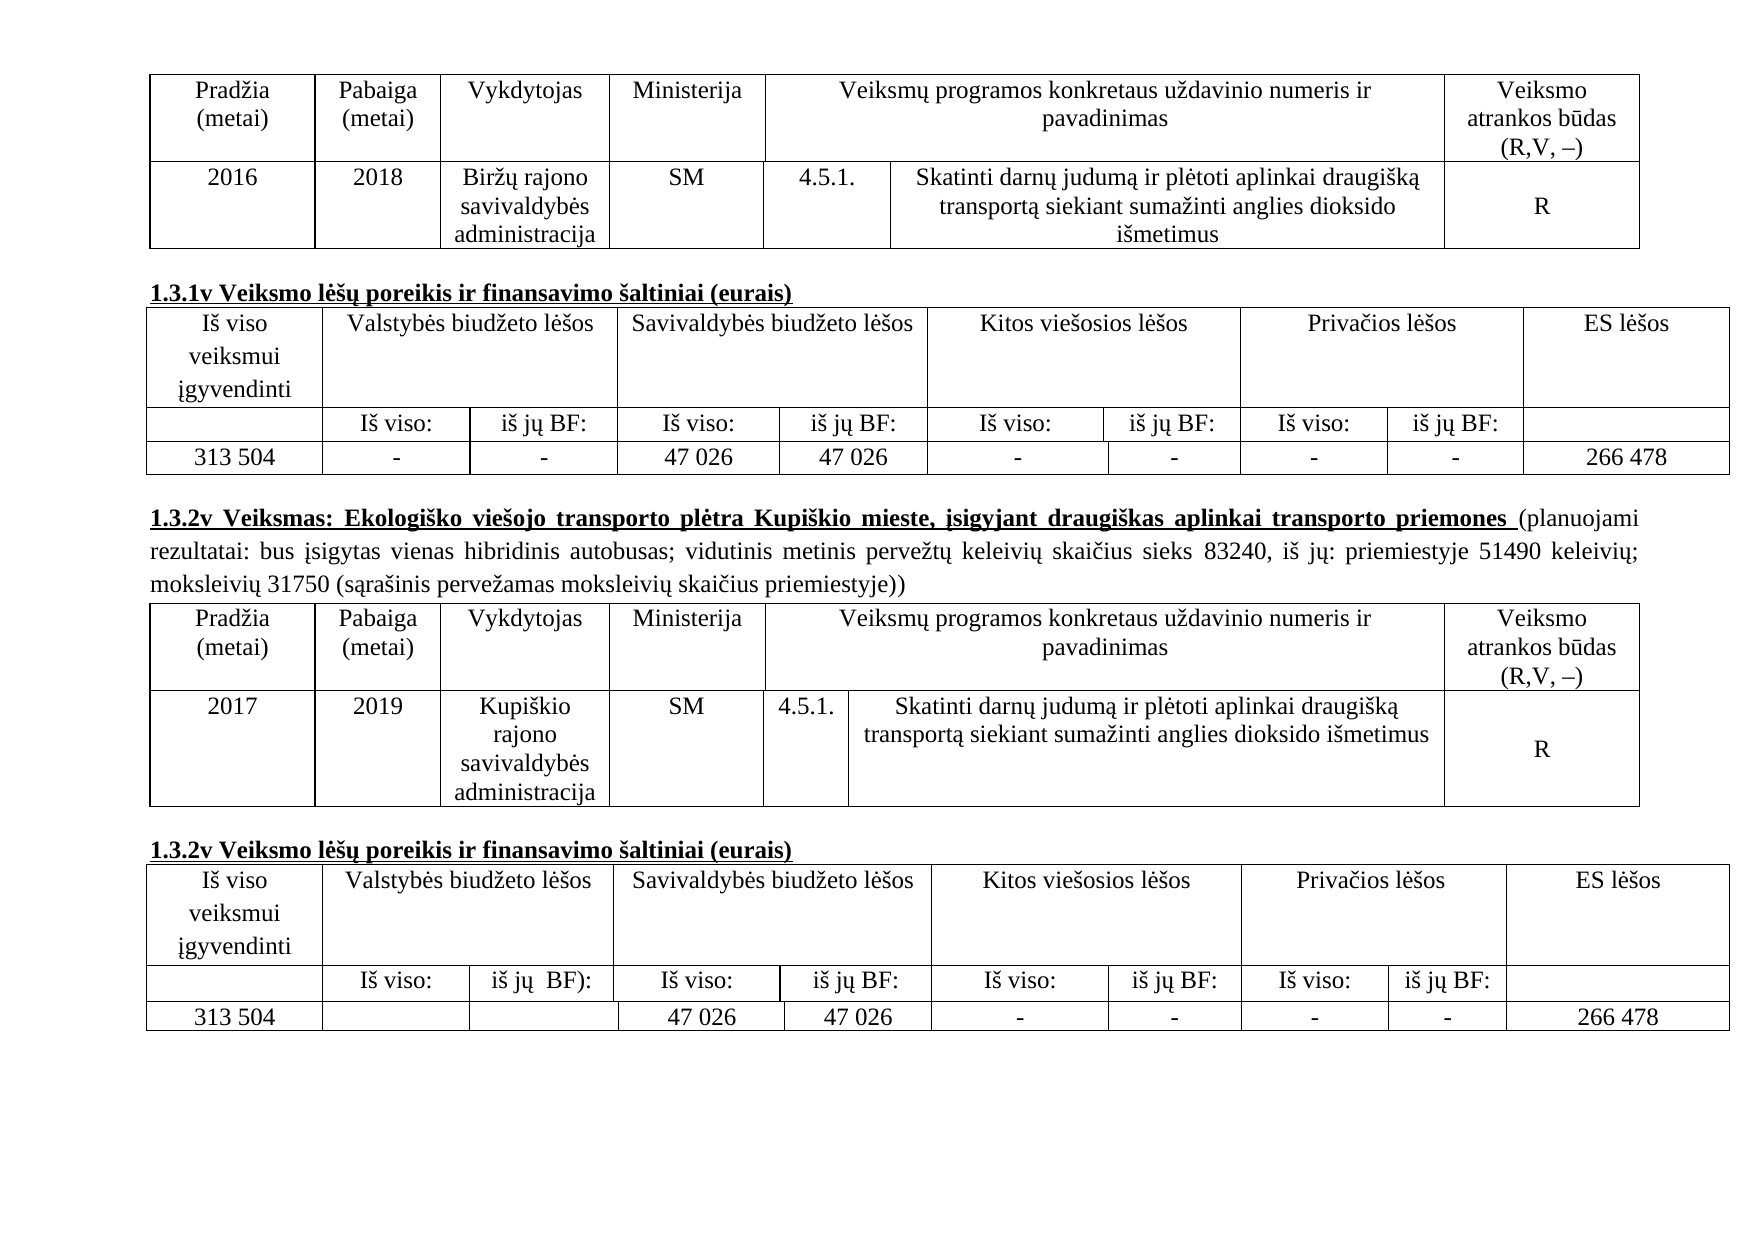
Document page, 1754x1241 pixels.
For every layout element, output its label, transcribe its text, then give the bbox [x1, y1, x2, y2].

table_cell - [1389, 1002, 1506, 1030]
table_cell Biržų rajono savivaldybės administracija [441, 162, 609, 248]
table_cell Iš viso: [932, 966, 1108, 1001]
table_cell Skatinti darnų judumą ir plėtoti aplinkai draugišką transportą siekiant sumažinti anglies dioksido išmetimus [891, 162, 1444, 248]
table_cell iš jų BF: [1104, 408, 1240, 441]
table_cell [323, 1002, 469, 1030]
table_header Valstybės biudžeto lėšos [323, 865, 613, 964]
table_header Kitos viešosios lėšos [932, 865, 1241, 964]
table_cell Iš viso: [1241, 408, 1387, 441]
table_cell 266 478 [1507, 1002, 1729, 1030]
table_cell Iš viso: [323, 966, 469, 1001]
table_cell Kupiškio rajono savivaldybės administracija [441, 691, 609, 806]
table_header Savivaldybės biudžeto lėšos [618, 308, 927, 407]
table_header Iš viso veiksmui įgyvendinti [147, 865, 322, 964]
table_cell 47 026 [618, 442, 779, 474]
table_header Veiksmų programos konkretaus uždavinio numeris ir pavadinimas [766, 75, 1444, 161]
table_cell - [1242, 1002, 1388, 1030]
table_header Privačios lėšos [1241, 308, 1523, 407]
table_cell 2018 [316, 162, 440, 248]
table_header Veiksmų programos konkretaus uždavinio numeris ir pavadinimas [766, 604, 1444, 690]
table_cell [470, 1002, 618, 1030]
table_cell Iš viso: [614, 966, 779, 1001]
table_header ES lėšos [1524, 308, 1729, 407]
table_header Savivaldybės biudžeto lėšos [614, 865, 931, 964]
table_cell 47 026 [785, 1002, 931, 1030]
table_header Ministerija [610, 75, 765, 161]
table_cell iš jų BF: [780, 408, 927, 441]
table_header Pradžia (metai) [151, 604, 314, 690]
text 1.3.1v Veiksmo lėšų poreikis ir finansavimo šaltiniai (eurais) [150, 278, 1639, 307]
table_header Kitos viešosios lėšos [928, 308, 1240, 407]
table_cell - [1109, 442, 1240, 474]
table_cell 313 504 [147, 1002, 322, 1030]
table_cell - [928, 442, 1108, 474]
table_header Valstybės biudžeto lėšos [323, 308, 617, 407]
table_header Pabaiga (metai) [316, 604, 440, 690]
table_cell SM [610, 691, 763, 806]
table_cell - [1388, 442, 1523, 474]
table_cell Iš viso: [618, 408, 779, 441]
table_cell iš jų BF): [470, 966, 613, 1001]
table_cell 2019 [316, 691, 440, 806]
table_cell iš jų BF: [471, 408, 617, 441]
table_cell SM [610, 162, 763, 248]
table_header Pabaiga (metai) [316, 75, 440, 161]
table_cell [1507, 966, 1729, 1001]
table_cell - [932, 1002, 1108, 1030]
table_header ES lėšos [1507, 865, 1729, 964]
table_cell 313 504 [147, 442, 322, 474]
table_header Privačios lėšos [1242, 865, 1506, 964]
table_header Iš viso veiksmui įgyvendinti [147, 308, 322, 407]
table_header Veiksmo atrankos būdas (R,V, –) [1445, 75, 1639, 161]
text 1.3.2v Veiksmas: Ekologiško viešojo transporto plėtra Kupiškio mieste, įsigyjant draugiškas aplinkai transporto priemones (planuojami rezultatai: bus įsigytas vienas hibridinis autobusas; vidutinis metinis pervežtų keleivių skaičius sieks 83240, iš jų: priemiestyje 51490 keleivių; moksleivių 31750 (sąrašinis pervežamas moksleivių skaičius priemiestyje)) [150, 503, 1639, 598]
table_cell 47 026 [619, 1002, 784, 1030]
table_cell 2016 [151, 162, 314, 248]
table_header Pradžia (metai) [151, 75, 314, 161]
table_cell R [1445, 162, 1639, 248]
table_cell - [471, 442, 617, 474]
table_cell - [1109, 1002, 1241, 1030]
table_cell 47 026 [780, 442, 927, 474]
table_cell Skatinti darnų judumą ir plėtoti aplinkai draugišką transportą siekiant sumažinti anglies dioksido išmetimus [849, 691, 1444, 806]
table_cell Iš viso: [323, 408, 469, 441]
table_cell iš jų BF: [1388, 408, 1523, 441]
table_cell 4.5.1. [764, 691, 848, 806]
table_header Vykdytojas [441, 604, 609, 690]
table_header Vykdytojas [441, 75, 609, 161]
table_cell 4.5.1. [764, 162, 890, 248]
table_cell 266 478 [1524, 442, 1729, 474]
table_cell R [1445, 691, 1639, 806]
table_cell - [323, 442, 469, 474]
table_cell Iš viso: [928, 408, 1103, 441]
table_cell Iš viso: [1242, 966, 1388, 1001]
table_header Veiksmo atrankos būdas (R,V, –) [1445, 604, 1639, 690]
table_cell 2017 [151, 691, 314, 806]
table_header Ministerija [610, 604, 765, 690]
table_cell iš jų BF: [1389, 966, 1506, 1001]
table_cell [147, 966, 322, 1001]
table_cell iš jų BF: [1109, 966, 1241, 1001]
text 1.3.2v Veiksmo lėšų poreikis ir finansavimo šaltiniai (eurais) [150, 836, 1639, 864]
table_cell [1524, 408, 1729, 441]
table_cell - [1241, 442, 1387, 474]
table_cell iš jų BF: [781, 966, 931, 1001]
table_cell [147, 408, 322, 441]
